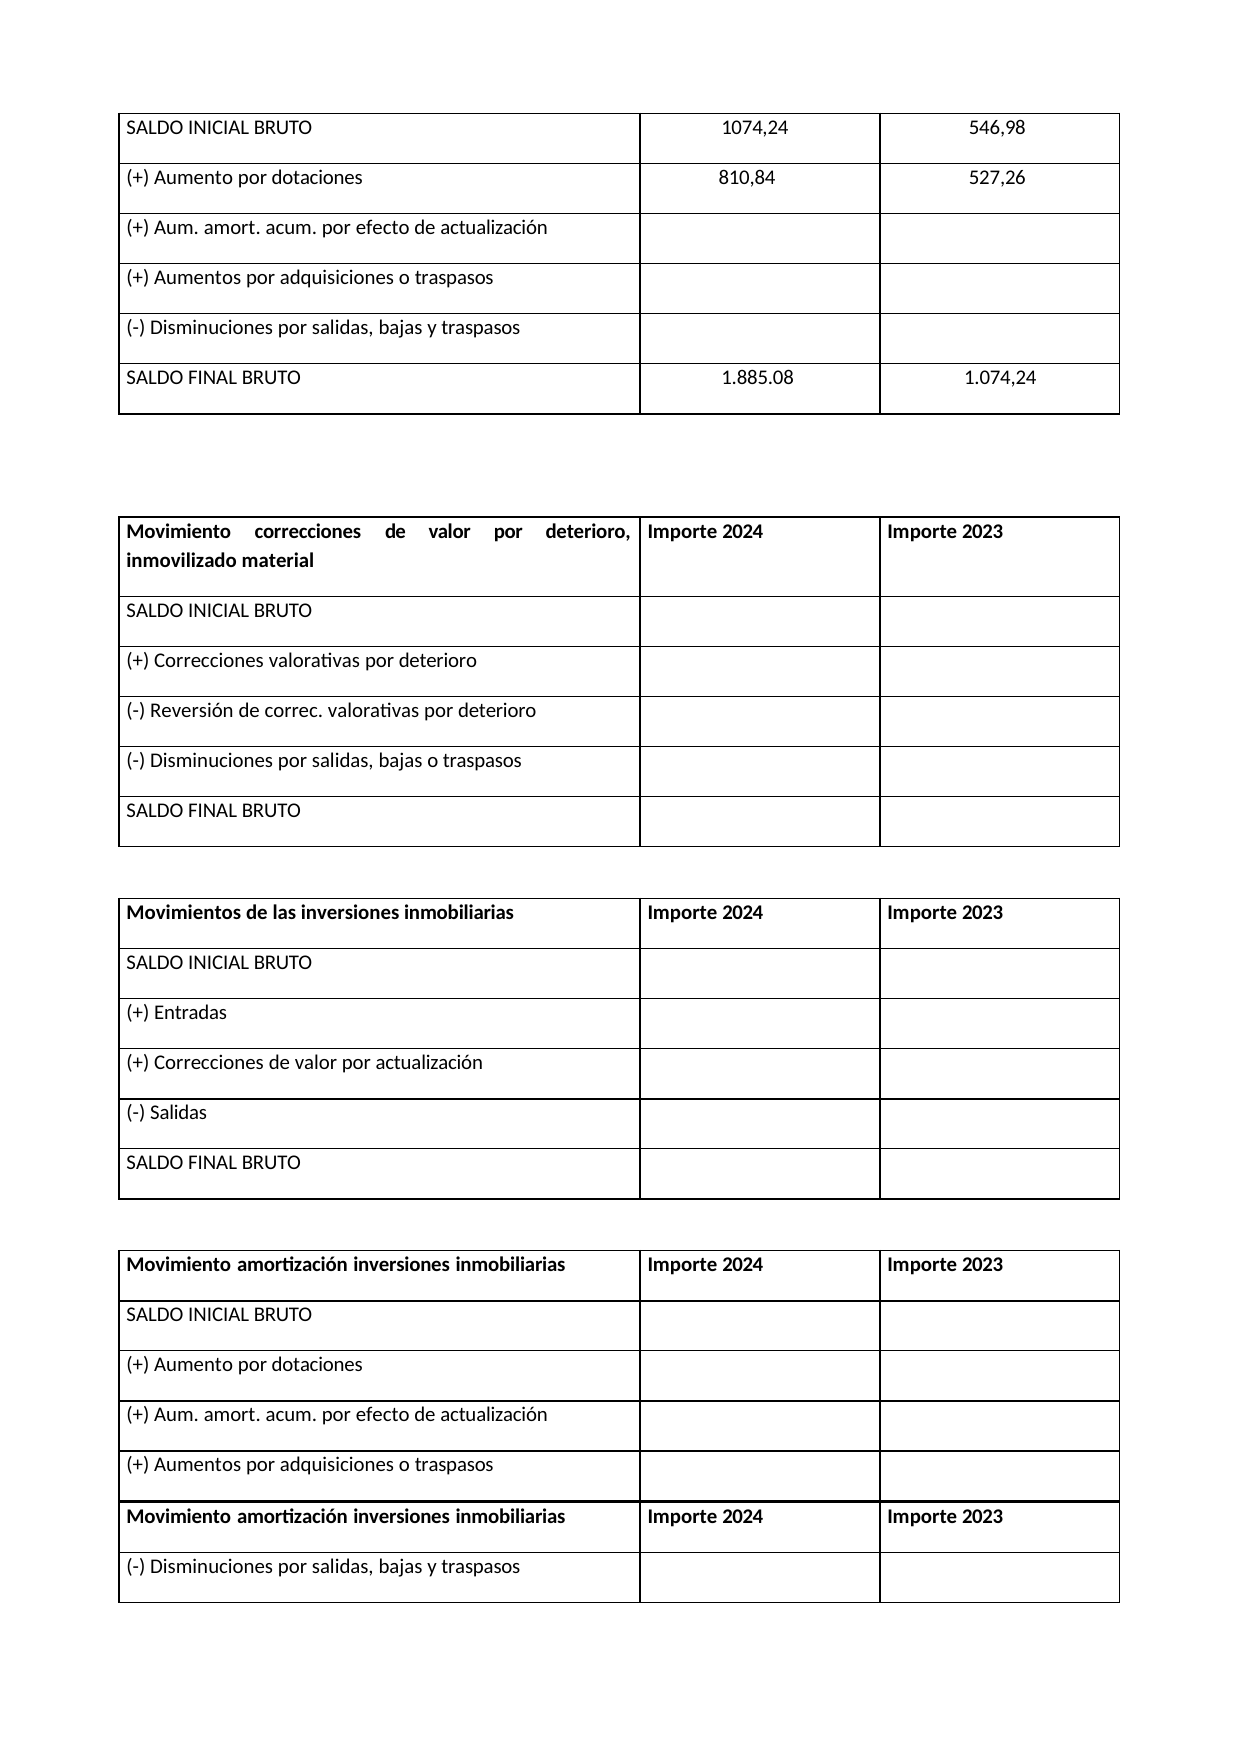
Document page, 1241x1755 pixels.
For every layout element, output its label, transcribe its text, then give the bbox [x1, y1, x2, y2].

table_header Importe 2024 [641, 899, 879, 948]
table_header Importe 2024 [641, 1503, 879, 1552]
table_cell [641, 697, 879, 746]
table_cell [641, 747, 879, 796]
table_cell (-) Disminuciones por salidas, bajas y traspasos [120, 314, 639, 363]
table_cell [641, 949, 879, 998]
table_cell (-) Salidas [120, 1100, 639, 1148]
table_cell (-) Reversión de correc. valorativas por deterioro [120, 697, 639, 746]
table_header Importe 2023 [881, 899, 1119, 948]
table_cell (+) Correcciones valorativas por deterioro [120, 647, 639, 696]
table_cell [881, 797, 1119, 846]
table_cell [881, 1351, 1119, 1400]
table_header Importe 2023 [881, 1251, 1119, 1300]
table_header Movimientos de las inversiones inmobiliarias [120, 899, 639, 948]
table_cell [641, 1100, 879, 1148]
table_cell SALDO INICIAL BRUTO [120, 949, 639, 998]
table_cell SALDO INICIAL BRUTO [120, 1302, 639, 1350]
table_cell [881, 597, 1119, 646]
table_cell [881, 1302, 1119, 1350]
table_cell (+) Aum. amort. acum. por efecto de actualización [120, 214, 639, 263]
table_cell [641, 1553, 879, 1602]
table_cell [881, 1553, 1119, 1602]
table_header Importe 2024 [641, 1251, 879, 1300]
table_cell [641, 597, 879, 646]
table_header Movimiento amortización inversiones inmobiliarias [120, 1251, 639, 1300]
table_cell [641, 1402, 879, 1450]
table_cell SALDO INICIAL BRUTO [120, 597, 639, 646]
table_cell [641, 999, 879, 1048]
table_cell (+) Aumento por dotaciones [120, 164, 639, 213]
table_cell [641, 647, 879, 696]
table_cell [641, 1149, 879, 1198]
table_cell (+) Aumento por dotaciones [120, 1351, 639, 1400]
table_cell SALDO INICIAL BRUTO [120, 114, 639, 163]
table_cell 810,84 [641, 164, 879, 213]
table_cell [881, 1452, 1119, 1500]
table_cell [641, 214, 879, 263]
table_cell [881, 264, 1119, 313]
table_cell (+) Entradas [120, 999, 639, 1048]
table_cell [641, 1452, 879, 1500]
table_cell [881, 314, 1119, 363]
table_cell [641, 1351, 879, 1400]
table_cell [641, 797, 879, 846]
table_cell [881, 214, 1119, 263]
table_cell [641, 314, 879, 363]
table_header Importe 2023 [881, 518, 1119, 596]
table_cell 1.885.08 [641, 364, 879, 413]
table_header Movimiento correcciones de valor por deterioro, inmovilizado material [120, 518, 639, 596]
table_cell [881, 1049, 1119, 1098]
table_header Movimiento amortización inversiones inmobiliarias [120, 1503, 639, 1552]
table_cell [881, 999, 1119, 1048]
table_cell [881, 747, 1119, 796]
table_cell [881, 949, 1119, 998]
table_cell [641, 1302, 879, 1350]
table_header Importe 2023 [881, 1503, 1119, 1552]
table_cell (+) Aumentos por adquisiciones o traspasos [120, 1452, 639, 1500]
table_cell (+) Aumentos por adquisiciones o traspasos [120, 264, 639, 313]
table_cell [641, 1049, 879, 1098]
table_cell SALDO FINAL BRUTO [120, 797, 639, 846]
table_cell (+) Correcciones de valor por actualización [120, 1049, 639, 1098]
table_cell 527,26 [881, 164, 1119, 213]
table_header Importe 2024 [641, 518, 879, 596]
table_cell (-) Disminuciones por salidas, bajas o traspasos [120, 747, 639, 796]
table_cell 546,98 [881, 114, 1119, 163]
table_cell (+) Aum. amort. acum. por efecto de actualización [120, 1402, 639, 1450]
table_cell [881, 1402, 1119, 1450]
table_cell 1074,24 [641, 114, 879, 163]
table_cell SALDO FINAL BRUTO [120, 364, 639, 413]
table_cell [641, 264, 879, 313]
table_cell 1.074,24 [881, 364, 1119, 413]
table_cell [881, 1100, 1119, 1148]
table_cell [881, 697, 1119, 746]
table_cell [881, 1149, 1119, 1198]
table_cell [881, 647, 1119, 696]
table_cell (-) Disminuciones por salidas, bajas y traspasos [120, 1553, 639, 1602]
table_cell SALDO FINAL BRUTO [120, 1149, 639, 1198]
